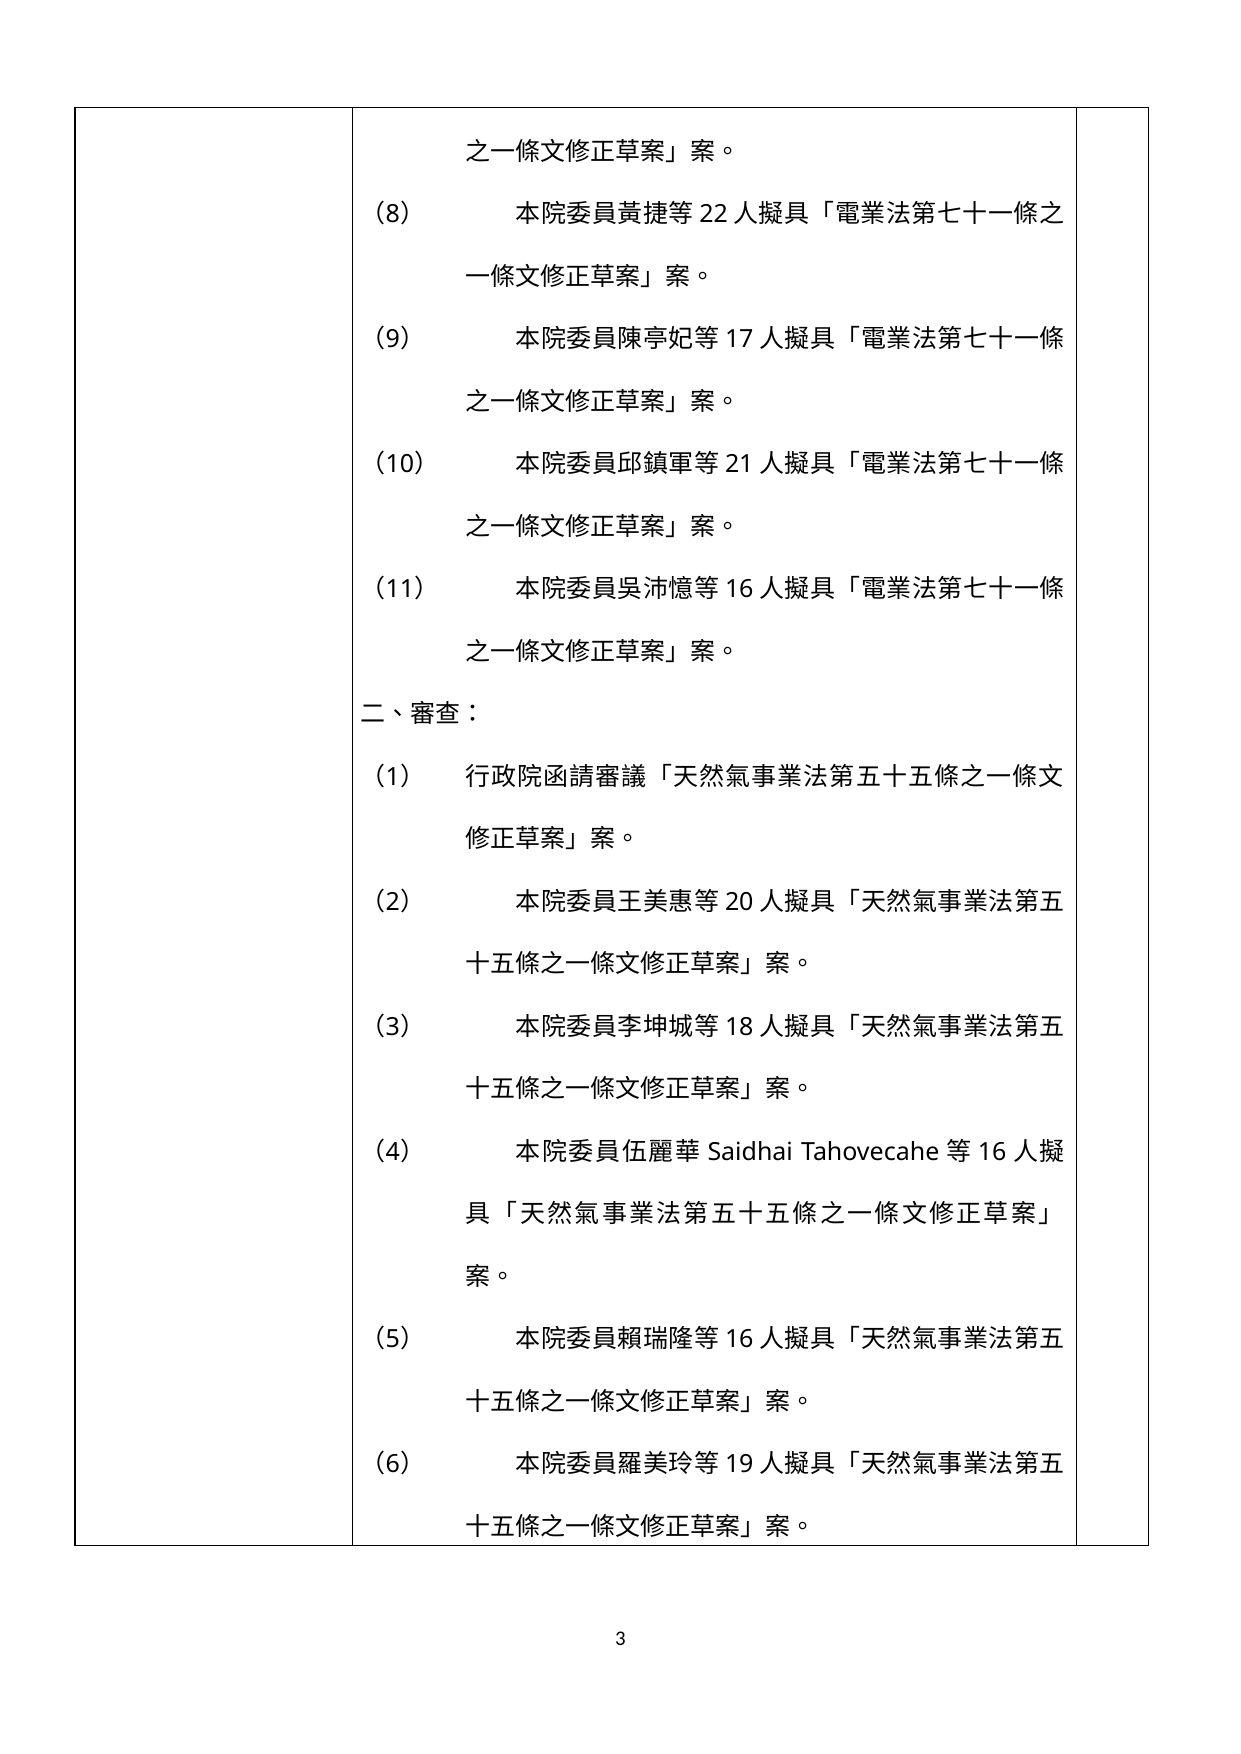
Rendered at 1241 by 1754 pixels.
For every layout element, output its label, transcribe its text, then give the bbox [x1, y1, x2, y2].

table_cell [76, 108, 352, 1545]
table_cell 一、審查： 行政院函請審議「電業法第七十一條之一條文修正草案」案。 本院委員王美惠等20人擬具「電業法第七十一條之一條文修正草案」案。 本院委員李坤城等18人擬具「電業法第七十一條之一條文修正草案」案。 本院委員伍麗華Saidhai Tahovecahe等16人擬具「電業法第七十一條之一條文修正草案」案。 本院委員賴瑞隆等16人擬具「電業法第七十一條之一條文修正草案」。 本院委員羅美玲等19人擬具「電業法第七十一條之一條文修正草案」案。 本院委員賴惠員等21人擬具「電業法第七十一條之一條文修正草案」案。 本院委員黃捷等22人擬具「電業法第七十一條之一條文修正草案」案。 本院委員陳亭妃等17人擬具「電業法第七十一條之一條文修正草案」案。 本院委員邱鎮軍等21人擬具「電業法第七十一條之一條文修正草案」案。 本院委員吳沛憶等16人擬具「電業法第七十一條之一條文修正草案」案。 二、審查： 行政院函請審議「天然氣事業法第五十五條之一條文修正草案」案。 本院委員王美惠等20人擬具「天然氣事業法第五十五條之一條文修正草案」案。 本院委員李坤城等18人擬具「天然氣事業法第五十五條之一條文修正草案」案。 本院委員伍麗華Saidhai Tahovecahe等16人擬具「天然氣事業法第五十五條之一條文修正草案」案。 本院委員賴瑞隆等16人擬具「天然氣事業法第五十五條之一條文修正草案」案。 本院委員羅美玲等19人擬具「天然氣事業法第五十五條之一條文修正草案」案。 本院委員賴惠員等21人擬具「天然氣事業法第五十五條之一條文修正草案」案。 本院委員黃捷等22人擬具「天然氣事業法第五十五條之一條文修正草案」案。 本院委員陳亭妃等17人擬具「天然氣事業法第五十五條之一條文修正草案」案。 本院委員邱鎮軍等24人擬具「天然氣事業法第五十五條之一條文修正草案」案。 本院委員吳沛憶等16人擬具「天然氣事業法第五十五條之一條文修正草案」案。 三、審查： 行政院函請審議「自來水法第九十七條之一條文修正草案」案。 本院委員王美惠等19人擬具「自來水法第九十七條之一條文修正草案」案。 本院委員李坤城等18人擬具「自來水法第九十七條之一條文修正草案」案。 本院委員伍麗華Saidhai Tahovecahe等16人擬具「自來水法第九十七條之一條文修正草案」案。 本院委員賴瑞隆等16人擬具「自來水法第三條、第十六條之一及第九十七條之一條文修正草案」案。 本院委員羅美玲等19人擬具「自來水法第九十七條之一條文修正草案」案。 本院委員賴惠員等21人擬具「自來水法第九十七條之一條文修正草案」案。 本院委員黃捷等22人擬具「自來水法第九十七條之一條文修正草案」案。 本院委員陳亭妃等17人擬具「自來水法第九十七條之一條文修正草案」案。 本院委員吳沛憶等16人擬具「自來水法第九十七條之一條文修正草案」案。 [353, 108, 1076, 1545]
table_cell [1077, 108, 1148, 1545]
